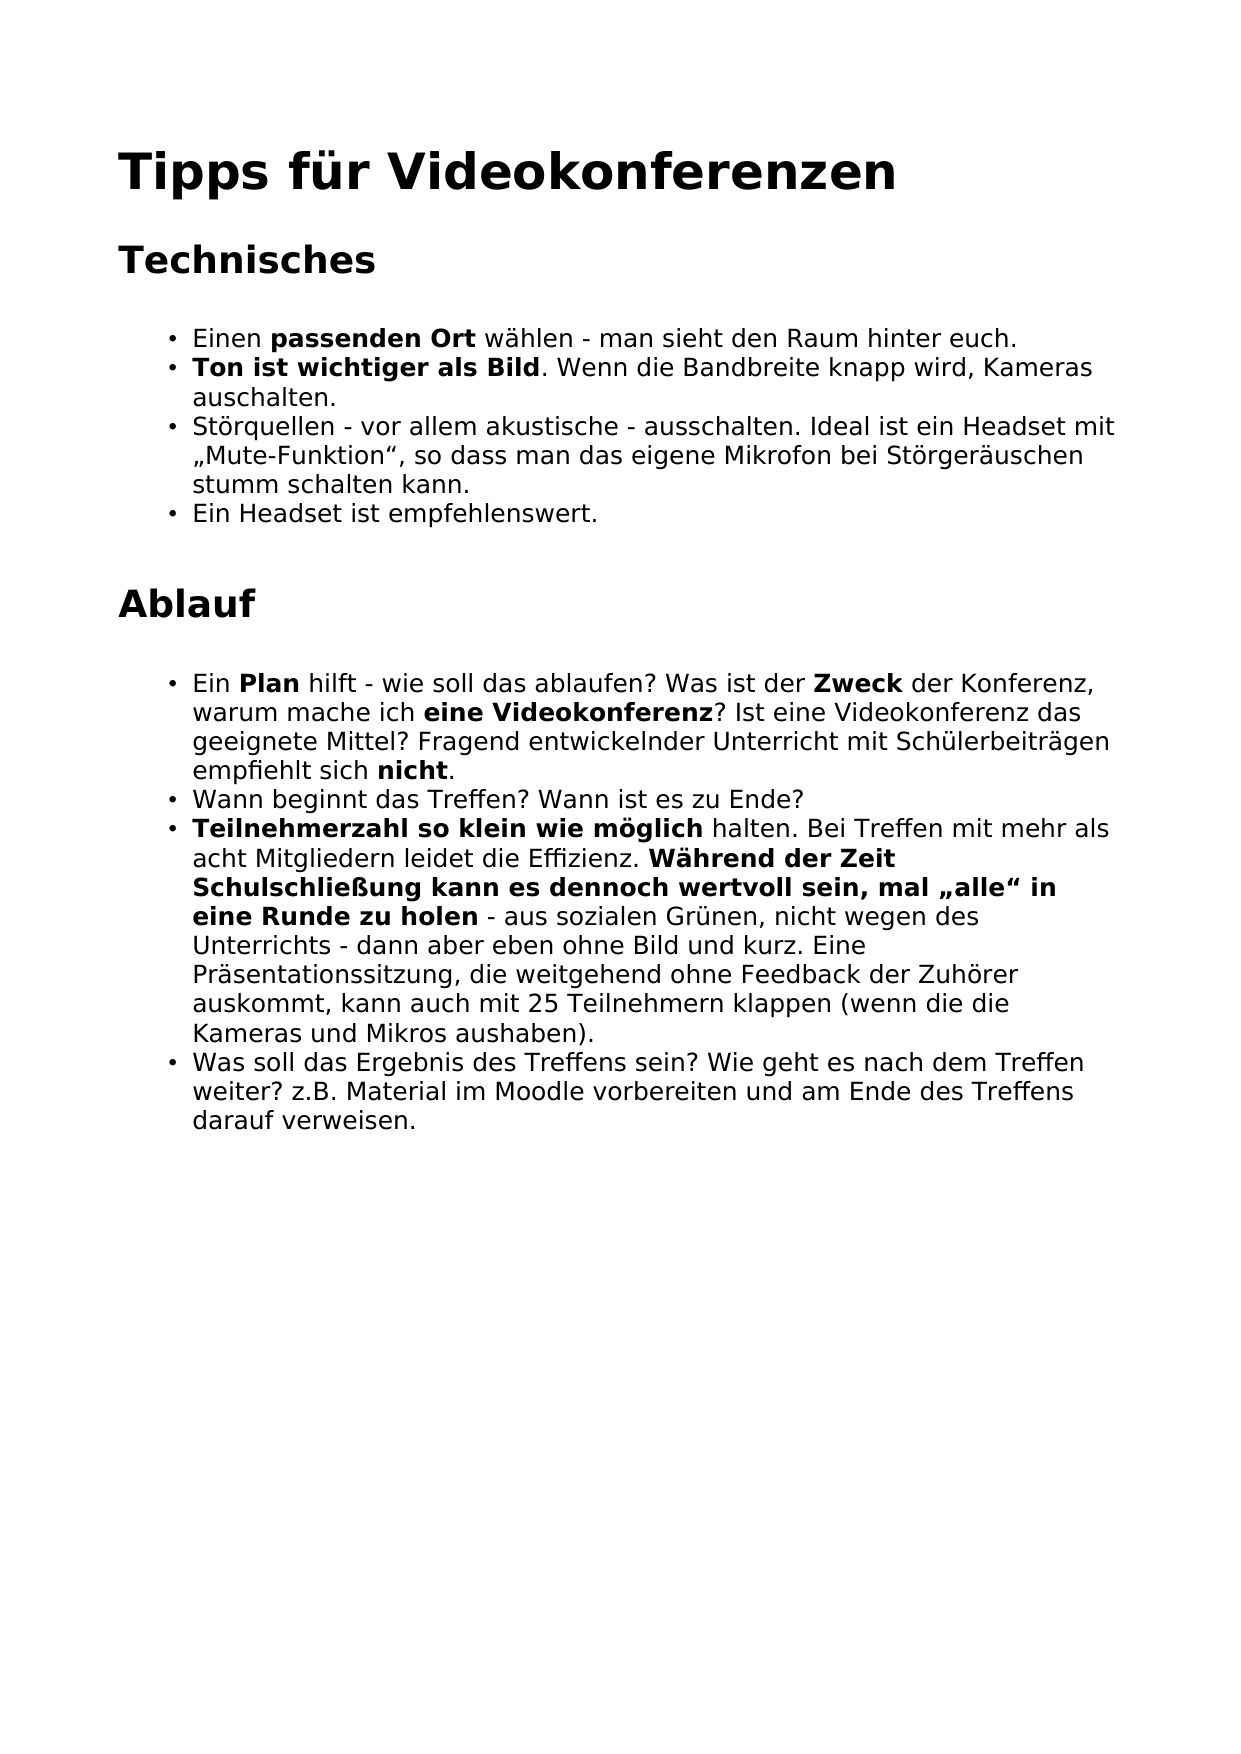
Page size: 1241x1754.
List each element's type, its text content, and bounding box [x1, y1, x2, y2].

subtitle Ablauf [118, 583, 1122, 627]
list Störquellen - vor allem akustische - ausschalten. Ideal ist ein Headset mit „Mute-Funktion“, so dass man das eigene Mikrofon bei Störgeräuschen stumm schalten kann. [177, 412, 1122, 499]
list Ton ist wichtiger als Bild. Wenn die Bandbreite knapp wird, Kameras auschalten. [177, 354, 1122, 412]
subtitle Tipps für Videokonferenzen [118, 143, 1122, 201]
list Ein Headset ist empfehlenswert. [177, 499, 1122, 529]
list Einen passenden Ort wählen - man sieht den Raum hinter euch. [177, 324, 1122, 354]
subtitle Technisches [118, 239, 1122, 282]
list Ein Plan hilft - wie soll das ablaufen? Was ist der Zweck der Konferenz, warum mache ich eine Videokonferenz? Ist eine Videokonferenz das geeignete Mittel? Fragend entwickelnder Unterricht mit Schülerbeiträgen empfiehlt sich nicht. [177, 669, 1122, 785]
list Was soll das Ergebnis des Treffens sein? Wie geht es nach dem Treffen weiter? z.B. Material im Moodle vorbereiten und am Ende des Treffens darauf verweisen. [177, 1048, 1122, 1135]
list Teilnehmerzahl so klein wie möglich halten. Bei Treffen mit mehr als acht Mitgliedern leidet die Effizienz. Während der Zeit Schulschließung kann es dennoch wertvoll sein, mal „alle“ in eine Runde zu holen - aus sozialen Grünen, nicht wegen des Unterrichts - dann aber eben ohne Bild und kurz. Eine Präsentationssitzung, die weitgehend ohne Feedback der Zuhörer auskommt, kann auch mit 25 Teilnehmern klappen (wenn die die Kameras und Mikros aushaben). [177, 814, 1122, 1048]
list Wann beginnt das Treffen? Wann ist es zu Ende? [177, 785, 1122, 814]
